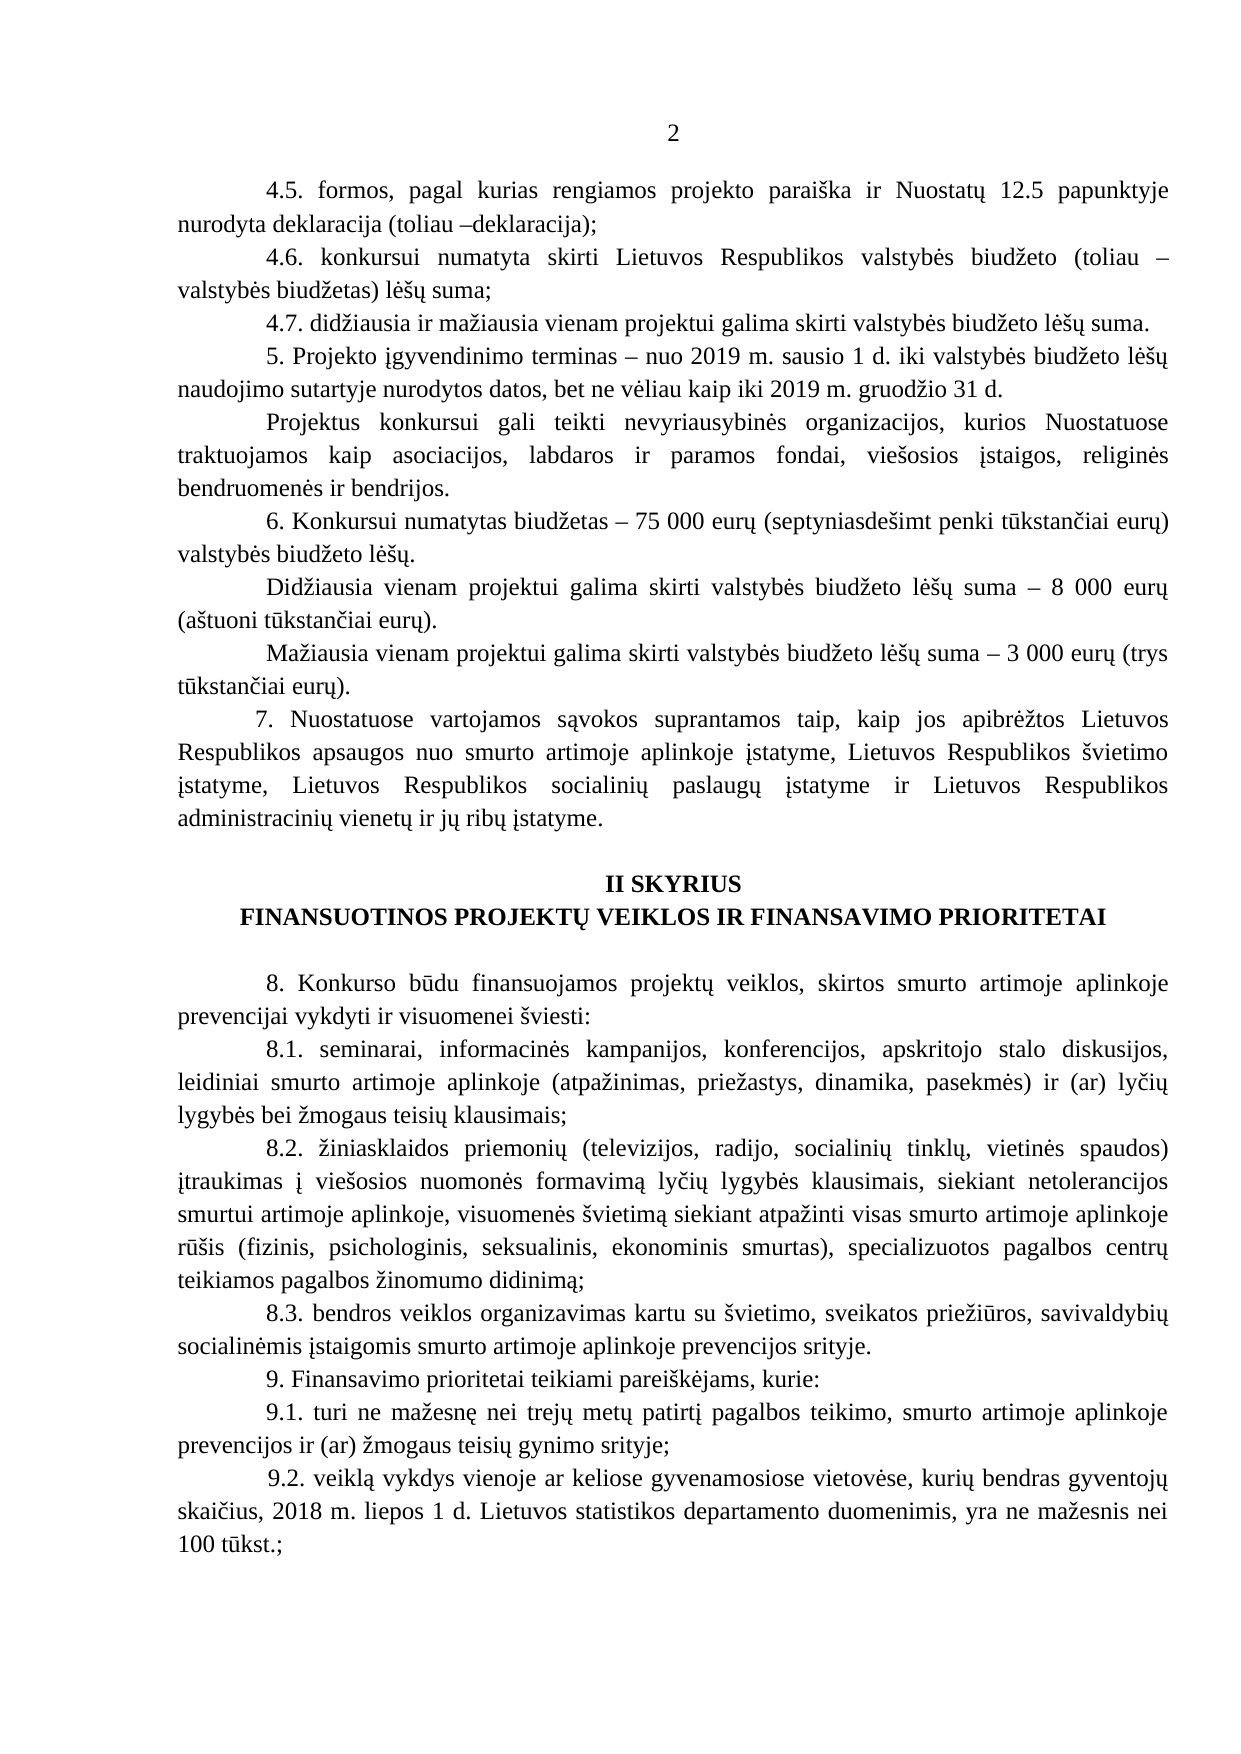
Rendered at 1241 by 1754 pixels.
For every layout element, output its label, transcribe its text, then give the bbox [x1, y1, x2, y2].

text 9.2. veiklą vykdys vienoje ar keliose gyvenamosiose vietovėse, kurių bendras gyventojų skaičius, 2018 m. liepos 1 d. Lietuvos statistikos departamento duomenimis, yra ne mažesnis nei 100 tūkst.; [177, 1463, 1169, 1558]
text 6. Konkursui numatytas biudžetas – 75 000 eurų (septyniasdešimt penki tūkstančiai eurų) valstybės biudžeto lėšų. [177, 506, 1169, 568]
text Mažiausia vienam projektui galima skirti valstybės biudžeto lėšų suma – 3 000 eurų (trys tūkstančiai eurų). [177, 638, 1169, 700]
text 4.7. didžiausia ir mažiausia vienam projektui galima skirti valstybės biudžeto lėšų suma. [177, 308, 1169, 336]
text 9. Finansavimo prioritetai teikiami pareiškėjams, kurie: [177, 1364, 1169, 1393]
text 8.3. bendros veiklos organizavimas kartu su švietimo, sveikatos priežiūros, savivaldybių socialinėmis įstaigomis smurto artimoje aplinkoje prevencijos srityje. [177, 1298, 1169, 1360]
text 8.2. žiniasklaidos priemonių (televizijos, radijo, socialinių tinklų, vietinės spaudos) įtraukimas į viešosios nuomonės formavimą lyčių lygybės klausimais, siekiant netolerancijos smurtui artimoje aplinkoje, visuomenės švietimą siekiant atpažinti visas smurto artimoje aplinkoje rūšis (fizinis, psichologinis, seksualinis, ekonominis smurtas), specializuotos pagalbos centrų teikiamos pagalbos žinomumo didinimą; [177, 1133, 1169, 1294]
text 9.1. turi ne mažesnę nei trejų metų patirtį pagalbos teikimo, smurto artimoje aplinkoje prevencijos ir (ar) žmogaus teisių gynimo srityje; [177, 1397, 1169, 1459]
text II SKYRIUS [177, 869, 1169, 898]
text 8.1. seminarai, informacinės kampanijos, konferencijos, apskritojo stalo diskusijos, leidiniai smurto artimoje aplinkoje (atpažinimas, priežastys, dinamika, pasekmės) ir (ar) lyčių lygybės bei žmogaus teisių klausimais; [177, 1034, 1169, 1129]
text 5. Projekto įgyvendinimo terminas – nuo 2019 m. sausio 1 d. iki valstybės biudžeto lėšų naudojimo sutartyje nurodytos datos, bet ne vėliau kaip iki 2019 m. gruodžio 31 d. [177, 341, 1169, 402]
text Didžiausia vienam projektui galima skirti valstybės biudžeto lėšų suma – 8 000 eurų (aštuoni tūkstančiai eurų). [177, 572, 1169, 634]
text Projektus konkursui gali teikti nevyriausybinės organizacijos, kurios Nuostatuose traktuojamos kaip asociacijos, labdaros ir paramos fondai, viešosios įstaigos, religinės bendruomenės ir bendrijos. [177, 407, 1169, 502]
text 7. Nuostatuose vartojamos sąvokos suprantamos taip, kaip jos apibrėžtos Lietuvos Respublikos apsaugos nuo smurto artimoje aplinkoje įstatyme, Lietuvos Respublikos švietimo įstatyme, Lietuvos Respublikos socialinių paslaugų įstatyme ir Lietuvos Respublikos administracinių vienetų ir jų ribų įstatyme. [177, 704, 1169, 832]
text 8. Konkurso būdu finansuojamos projektų veiklos, skirtos smurto artimoje aplinkoje prevencijai vykdyti ir visuomenei šviesti: [177, 968, 1169, 1030]
text 4.6. konkursui numatyta skirti Lietuvos Respublikos valstybės biudžeto (toliau – valstybės biudžetas) lėšų suma; [177, 242, 1169, 303]
text 4.5. formos, pagal kurias rengiamos projekto paraiška ir Nuostatų 12.5 papunktyje nurodyta deklaracija (toliau –deklaracija); [177, 176, 1169, 237]
text FINANSUOTINOS PROJEKTŲ VEIKLOS IR FINANSAVIMO PRIORITETAI [177, 902, 1169, 931]
